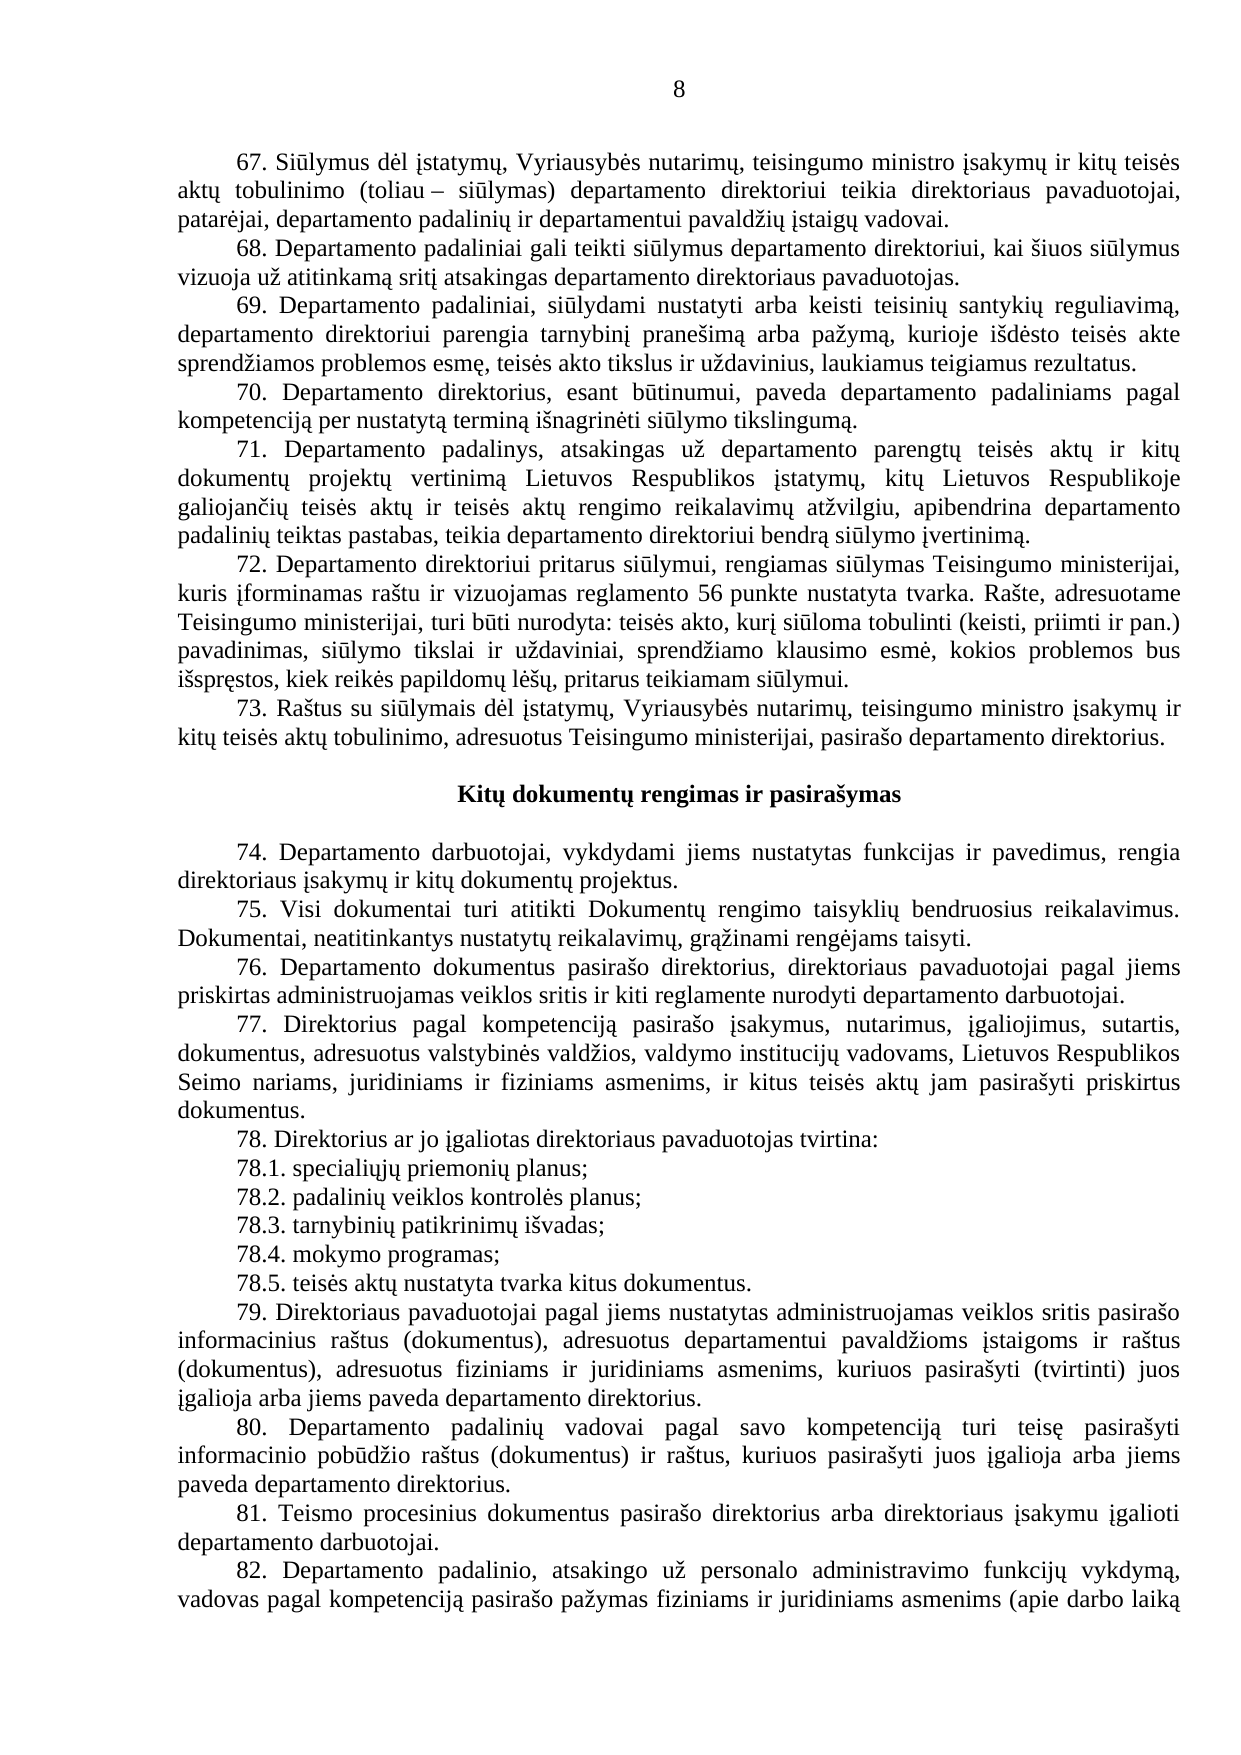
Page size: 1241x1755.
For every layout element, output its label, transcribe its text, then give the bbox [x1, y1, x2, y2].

text 75. Visi dokumentai turi atitikti Dokumentų rengimo taisyklių bendruosius reikalavimus. Dokumentai, neatitinkantys nustatytų reikalavimų, grąžinami rengėjams taisyti. [177, 894, 1181, 952]
text 67. Siūlymus dėl įstatymų, Vyriausybės nutarimų, teisingumo ministro įsakymų ir kitų teisės aktų tobulinimo (toliau – siūlymas) departamento direktoriui teikia direktoriaus pavaduotojai, patarėjai, departamento padalinių ir departamentui pavaldžių įstaigų vadovai. [177, 147, 1181, 233]
text 73. Raštus su siūlymais dėl įstatymų, Vyriausybės nutarimų, teisingumo ministro įsakymų ir kitų teisės aktų tobulinimo, adresuotus Teisingumo ministerijai, pasirašo departamento direktorius. [177, 693, 1181, 751]
text Kitų dokumentų rengimas ir pasirašymas [177, 779, 1181, 808]
text 78.1. specialiųjų priemonių planus; [177, 1153, 1181, 1182]
text 78.4. mokymo programas; [177, 1239, 1181, 1268]
text 72. Departamento direktoriui pritarus siūlymui, rengiamas siūlymas Teisingumo ministerijai, kuris įforminamas raštu ir vizuojamas reglamento 56 punkte nustatyta tvarka. Rašte, adresuotame Teisingumo ministerijai, turi būti nurodyta: teisės akto, kurį siūloma tobulinti (keisti, priimti ir pan.) pavadinimas, siūlymo tikslai ir uždaviniai, sprendžiamo klausimo esmė, kokios problemos bus išspręstos, kiek reikės papildomų lėšų, pritarus teikiamam siūlymui. [177, 549, 1181, 693]
text 74. Departamento darbuotojai, vykdydami jiems nustatytas funkcijas ir pavedimus, rengia direktoriaus įsakymų ir kitų dokumentų projektus. [177, 837, 1181, 894]
text 71. Departamento padalinys, atsakingas už departamento parengtų teisės aktų ir kitų dokumentų projektų vertinimą Lietuvos Respublikos įstatymų, kitų Lietuvos Respublikoje galiojančių teisės aktų ir teisės aktų rengimo reikalavimų atžvilgiu, apibendrina departamento padalinių teiktas pastabas, teikia departamento direktoriui bendrą siūlymo įvertinimą. [177, 434, 1181, 549]
text 82. Departamento padalinio, atsakingo už personalo administravimo funkcijų vykdymą, vadovas pagal kompetenciją pasirašo pažymas fiziniams ir juridiniams asmenims (apie darbo laiką [177, 1556, 1181, 1613]
text 68. Departamento padaliniai gali teikti siūlymus departamento direktoriui, kai šiuos siūlymus vizuoja už atitinkamą sritį atsakingas departamento direktoriaus pavaduotojas. [177, 233, 1181, 291]
text 70. Departamento direktorius, esant būtinumui, paveda departamento padaliniams pagal kompetenciją per nustatytą terminą išnagrinėti siūlymo tikslingumą. [177, 377, 1181, 434]
text 81. Teismo procesinius dokumentus pasirašo direktorius arba direktoriaus įsakymu įgalioti departamento darbuotojai. [177, 1498, 1181, 1556]
text 78.2. padalinių veiklos kontrolės planus; [177, 1182, 1181, 1211]
text 78.3. tarnybinių patikrinimų išvadas; [177, 1211, 1181, 1239]
text 79. Direktoriaus pavaduotojai pagal jiems nustatytas administruojamas veiklos sritis pasirašo informacinius raštus (dokumentus), adresuotus departamentui pavaldžioms įstaigoms ir raštus (dokumentus), adresuotus fiziniams ir juridiniams asmenims, kuriuos pasirašyti (tvirtinti) juos įgalioja arba jiems paveda departamento direktorius. [177, 1297, 1181, 1412]
text 69. Departamento padaliniai, siūlydami nustatyti arba keisti teisinių santykių reguliavimą, departamento direktoriui parengia tarnybinį pranešimą arba pažymą, kurioje išdėsto teisės akte sprendžiamos problemos esmę, teisės akto tikslus ir uždavinius, laukiamus teigiamus rezultatus. [177, 291, 1181, 377]
text 77. Direktorius pagal kompetenciją pasirašo įsakymus, nutarimus, įgaliojimus, sutartis, dokumentus, adresuotus valstybinės valdžios, valdymo institucijų vadovams, Lietuvos Respublikos Seimo nariams, juridiniams ir fiziniams asmenims, ir kitus teisės aktų jam pasirašyti priskirtus dokumentus. [177, 1009, 1181, 1124]
text 80. Departamento padalinių vadovai pagal savo kompetenciją turi teisę pasirašyti informacinio pobūdžio raštus (dokumentus) ir raštus, kuriuos pasirašyti juos įgalioja arba jiems paveda departamento direktorius. [177, 1412, 1181, 1498]
text 78. Direktorius ar jo įgaliotas direktoriaus pavaduotojas tvirtina: [177, 1124, 1181, 1153]
text 76. Departamento dokumentus pasirašo direktorius, direktoriaus pavaduotojai pagal jiems priskirtas administruojamas veiklos sritis ir kiti reglamente nurodyti departamento darbuotojai. [177, 952, 1181, 1009]
text 78.5. teisės aktų nustatyta tvarka kitus dokumentus. [177, 1268, 1181, 1297]
